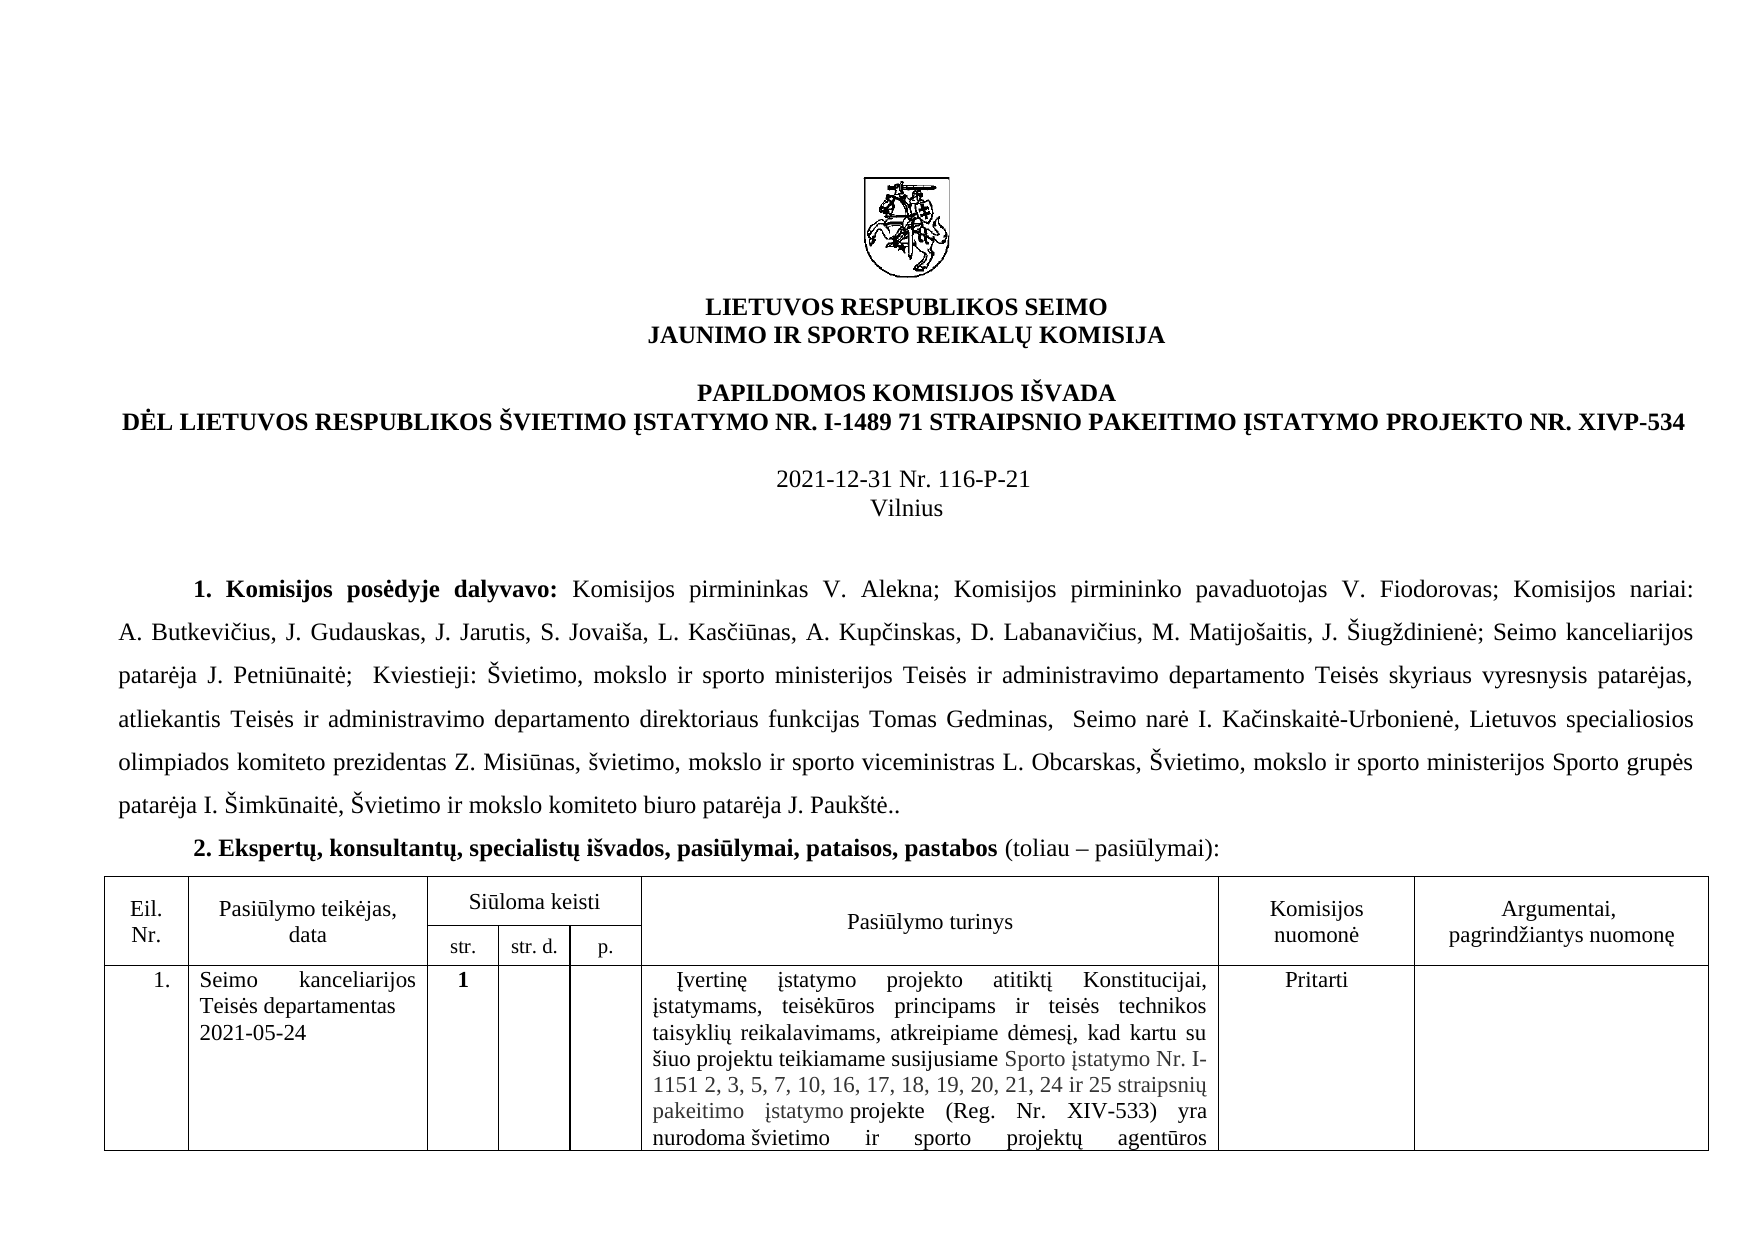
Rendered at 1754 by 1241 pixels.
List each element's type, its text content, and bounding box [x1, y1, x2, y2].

table_cell Seimo kanceliarijos Teisės departamentas 2021-05-24 [189, 966, 427, 1150]
subtitle DĖL LIETUVOS RESPUBLIKOS ŠVIETIMO ĮSTATYMO NR. I-1489 71 STRAIPSNIO PAKEITIMO ĮSTATYMO PROJEKTO NR. XIVP-534 [118, 407, 1695, 435]
text 2021-12-31 Nr. 116-P-21 [118, 464, 1695, 493]
table_cell Pritarti [1219, 966, 1414, 1150]
subtitle 2. Ekspertų, konsultantų, specialistų išvados, pasiūlymai, pataisos, pastabos (toliau – pasiūlymai): [118, 833, 1695, 862]
table_cell Įvertinę įstatymo projekto atitiktį Konstitucijai, įstatymams, teisėkūros principams ir teisės technikos taisyklių reikalavimams, atkreipiame dėmesį, kad kartu su šiuo projektu teikiamame susijusiame Sporto įstatymo Nr. I-1151 2, 3, 5, 7, 10, 16, 17, 18, 19, 20, 21, 24 ir 25 straipsnių pakeitimo įstatymo projekte (Reg. Nr. XIV-533) yra nurodoma švietimo ir sporto projektų agentūros [642, 966, 1218, 1150]
text Vilnius [118, 493, 1695, 522]
table_cell [571, 966, 641, 1150]
table_header Pasiūlymo turinys [642, 877, 1218, 965]
table_cell [1415, 966, 1708, 1150]
subtitle PAPILDOMOS KOMISIJOS IŠVADA [118, 378, 1695, 407]
table_cell str. d. [499, 926, 569, 965]
table_header Eil. Nr. [105, 877, 188, 965]
text 1. Komisijos posėdyje dalyvavo: Komisijos pirmininkas V. Alekna; Komisijos pirmininko pavaduotojas V. Fiodorovas; Komisijos nariai: A. Butkevičius, J. Gudauskas, J. Jarutis, S. Jovaiša, L. Kasčiūnas, A. Kupčinskas, D. Labanavičius, M. Matijošaitis, J. Šiugždinienė; Seimo kanceliarijos patarėja J. Petniūnaitė; Kviestieji: Švietimo, mokslo ir sporto ministerijos Teisės ir administravimo departamento Teisės skyriaus vyresnysis patarėjas, atliekantis Teisės ir administravimo departamento direktoriaus funkcijas Tomas Gedminas, Seimo narė I. Kačinskaitė-Urbonienė, Lietuvos specialiosios olimpiados komiteto prezidentas Z. Misiūnas, švietimo, mokslo ir sporto viceministras L. Obcarskas, Švietimo, mokslo ir sporto ministerijos Sporto grupės patarėja I. Šimkūnaitė, Švietimo ir mokslo komiteto biuro patarėja J. Paukštė.. [118, 574, 1695, 819]
text LIETUVOS RESPUBLIKOS SEIMO [118, 292, 1695, 320]
table_header Siūloma keisti [428, 877, 641, 925]
text JAUNIMO IR SPORTO REIKALŲ KOMISIJA [118, 320, 1695, 349]
table_cell 1 [428, 966, 498, 1150]
table_header Pasiūlymo teikėjas, data [189, 877, 427, 965]
table_cell p. [571, 926, 641, 965]
table_cell [105, 966, 188, 1150]
table_cell [499, 966, 569, 1150]
table_header Argumentai, pagrindžiantys nuomonę [1415, 877, 1708, 965]
table_header Komisijos nuomonė [1219, 877, 1414, 965]
table_cell str. [428, 926, 498, 965]
